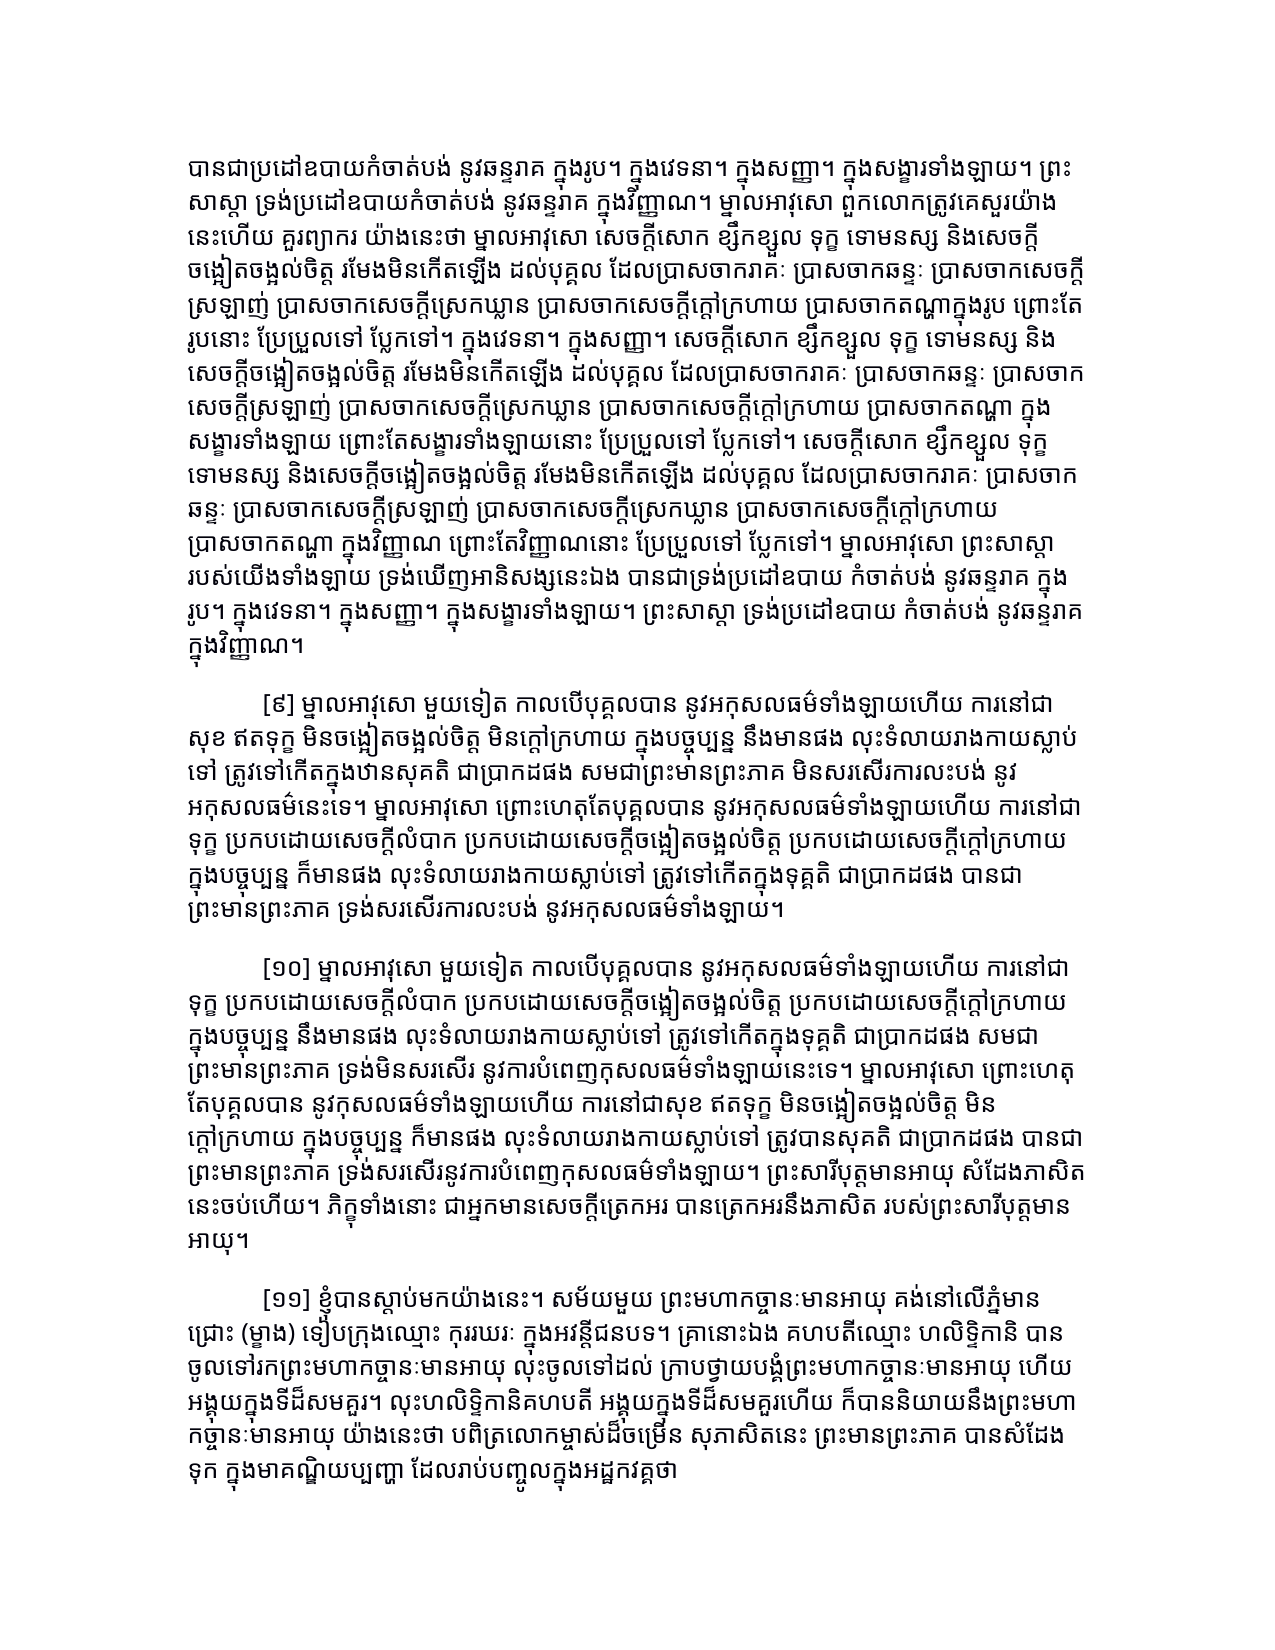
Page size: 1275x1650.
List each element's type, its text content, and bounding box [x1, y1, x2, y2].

text [១១] ខ្ញុំបានស្តាប់មកយ៉ាងនេះ។ សម័យមួយ ព្រះមហាកច្ចានៈមានអាយុ គង់នៅ​លើភ្នំមានជ្រោះ (ម្ខាង) ទៀបក្រុង​ឈ្មោះ កុររឃរៈ ក្នុងអវន្តីជនបទ។ គ្រានោះ​ឯង គហបតីឈ្មោះ ហលិទ្ទិកានិ បានចូលទៅរកព្រះមហាកច្ចានៈមានអាយុ លុះចូលទៅដល់ ក្រាបថ្វាយបង្គំ​ព្រះមហាកច្ចានៈមានអាយុ ហើយអង្គុយក្នុង​ទីដ៏សមគួរ។ លុះហលិទ្ទិកានិគហបតី អង្គុយក្នុងទីដ៏សមគួរហើយ ក៏​បាន​និយាយ​នឹងព្រះមហាកច្ចានៈមានអាយុ យ៉ាងនេះថា បពិត្រ​លោកម្ចាស់​ដ៏ចម្រើន សុភាសិតនេះ ព្រះមានព្រះភាគ បានសំដែងទុក ក្នុងមាគណ្ឌិយប្បញ្ហា ដែលរាប់​បញ្ចូល​ក្នុងអដ្ឋកវគ្គថា [187, 1281, 1087, 1485]
text [១០] ម្នាលអាវុសោ មួយទៀត កាលបើបុគ្គល​បាន នូវអកុសលធម៌ទាំង​ឡាយ​ហើយ ការនៅជា​ទុក្ខ ប្រកបដោយសេចក្តីលំបាក ប្រកបដោយ​សេចក្តី​ចង្អៀត​ចង្អល់​ចិត្ត ប្រកបដោយសេចក្តីក្តៅក្រហាយ ក្នុងបច្ចុប្បន្ន នឹងមានផង លុះទំលាយ​រាង​កាយ​ស្លាប់​ទៅ ត្រូវទៅកើតក្នុងទុគ្គតិ ជាប្រាកដផង សមជាព្រះមានព្រះភាគ ទ្រង់មិន​សរសើរ នូវ​ការបំពេញកុសលធម៌ទាំងឡាយនេះទេ។ ម្នាលអាវុសោ ព្រោះហេតុ​តែ​បុគ្គលបាន នូវ​កុសលធម៌ទាំងឡាយហើយ ការនៅជាសុខ ឥតទុក្ខ មិនចង្អៀតចង្អល់ចិត្ត មិនក្តៅក្រហាយ ក្នុងបច្ចុប្បន្ន ក៏មានផង លុះទំលាយរាង​កាយស្លាប់​ទៅ ត្រូវបានសុគតិ ជាប្រាកដផង បានជាព្រះមានព្រះភាគ ទ្រង់សរសើរ​នូវការបំពេញកុសលធម៌ទាំងឡាយ។ ព្រះសារីបុត្ត​មានអាយុ សំដែង​ភាសិតនេះ​ចប់ហើយ។ ភិក្ខុទាំងនោះ ជាអ្នក​មានសេចក្តីត្រេកអរ បានត្រេកអរនឹងភាសិត របស់ព្រះសារីបុត្ត​មានអាយុ។ [187, 949, 1087, 1256]
text [៩] ម្នាលអាវុសោ មួយទៀត កាលបើបុគ្គលបាន នូវអកុសលធម៌ទាំង​ឡាយ​ហើយ ការនៅជាសុខ ឥតទុក្ខ មិនចង្អៀតចង្អល់ចិត្ត មិនក្តៅក្រហាយ ​ក្នុង​បច្ចុប្បន្ន នឹងមានផង លុះទំលាយ​រាងកាយស្លាប់ទៅ ត្រូវទៅកើតក្នុងឋាន​សុគតិ ជា​ប្រាកដផង សមជាព្រះមានព្រះភាគ មិនសរសើរការលះបង់ នូវ​អកុសលធម៌​នេះទេ។ ម្នាលអាវុសោ ព្រោះហេតុតែបុគ្គលបាន នូវអកុសលធម៌ទាំងឡាយហើយ ការនៅជា​ទុក្ខ ប្រកបដោយសេចក្តីលំបាក ប្រកបដោយសេចក្តីចង្អៀតចង្អល់ចិត្ត ប្រកបដោយ​សេចក្តីក្តៅក្រហាយ ក្នុងបច្ចុប្បន្ន ក៏មានផង លុះទំលាយរាងកាយស្លាប់​ទៅ ត្រូវទៅកើតក្នុងទុគ្គតិ ជាប្រាកដផង បានជាព្រះមានព្រះភាគ ទ្រង់សរសើរ​ការ​លះបង់ នូវអកុសលធម៌ទាំងឡាយ។ [187, 686, 1087, 924]
text [៨] ម្នាលអាវុសោ បើដូច្នោះ ចូរលោកទាំងឡាយស្តាប់ ចូរយកចិត្តទុកដាក់​ឲ្យ​ប្រពៃចុះ ខ្ញុំនឹងសំដែង​ប្រាប់។ ភិក្ខុទាំងនោះ ក៏ទទួល​ពាក្យព្រះសារីបុត្ត​មានអាយុថា ករុណា អាវុសោ។ ព្រះសារីបុត្តមានអាយុ បាននិយាយ យ៉ាងនេះថា ម្នាលអាវុសោ គង់​មានពួកខត្តិយបណ្ឌិតខ្លះ ព្រាហ្មណបណ្ឌិតខ្លះ គហបតិបណ្ឌិតខ្លះ សមណ​បណ្ឌិតខ្លះ ជាអ្នកសួរប្រស្នា ចំពោះភិក្ខុ ដែលទៅក្នុងដែន​ដទៃផ្សេងៗ មិនខាន ម្នាលអាវុសោ ព្រោះពួកមនុស្សជាបណ្ឌិត ជាអ្នកពិចារណារកប្រយោជន៍ (តែង​សួរថា) ព្រះសាស្តា របស់លោកមានអាយុនោះ តើមានលទ្ធិដូចម្តេច ប្រដៅ​ធម៌អ្វី។ ម្នាលអាវុសោ ពួកលោកត្រូវគេសួរ យ៉ាងនេះហើយ ត្រូវដោះស្រាយ​ យ៉ាងនេះ​ថា ម្នាលអាវុសោ ព្រះសាស្តារបស់យើង ជាអ្នកប្រដៅឧបាយ​កំចាត់​បង់ នូវ​ឆន្ទរាគ។ ម្នាលអាវុសោ កាលបើពួកលោក ដោះស្រាយយ៉ាងនេះហើយ ពួកខត្តិយបណ្ឌិតក្តី ព្រាហ្មណបណ្ឌិតក្តី គហបតិបណ្ឌិតក្តី សមណបណ្ឌិតក្តី គង់នឹងសួរប្រស្នា តទៅទៀត ម្នាលអាវុសោ ព្រោះពួកមនុស្សជាបណ្ឌិត ជាអ្នកពិចារណារកប្រយោជន៍ (សមជានឹង​សួរថា) ព្រះសាស្តា របស់លោកមានអាយុ ប្រដៅឧបាយកំចាត់បង់ នូវ​ឆន្ទរាគ តើក្នុងវត្ថុអ្វី។ ម្នាលអាវុសោ ពួកលោកត្រូវគេសួរយ៉ាងនេះ គួរដោះស្រាយ យ៉ាងនេះថា ម្នាលអាវុសោ ព្រះសាស្តា ទ្រង់ប្រដៅឧបាយ ឲ្យកំចាត់បង់ នូវ​ឆន្ទរាគ [សេចក្តីត្រេកត្រអាលក្នុងរូប។] ក្នុងរូប។ ក្នុងវេទនា។ ក្នុងសញ្ញា។ ក្នុងសង្ខារ​ទាំងឡាយ។ ព្រះសាស្តា ទ្រង់ប្រដៅ​ឧបាយ កំចាត់បង់នូវ​ឆន្ទរាគ ​ក្នុងវិញ្ញាណ។ ម្នាលអាវុសោ កាលបើពួកលោក​ដោះស្រាយ យ៉ាងនេះហើយ ពួកខត្តិយបណ្ឌិតក្តី ព្រាហ្មណបណ្ឌិតក្តី គហបតិបណ្ឌិតក្តី សមណបណ្ឌិតក្តី សមជានឹងសួរប្រស្នា តទៅទៀត ម្នាលអាវុសោ ព្រោះពួកមនុស្សជាបណ្ឌិត តែងពិចារណារកប្រយោជន៍ (តែង​សួរថា) ព្រះសាស្តា របស់លោកមានអាយុ ទ្រង់ឃើញទោស ដូចម្តេច បានជា​ប្រដៅឧបាយកំចាត់បង់ នូវ​ឆន្ទរាគក្នុងរូប។ ក្នុងវេទនា។ ក្នុងសញ្ញា។ ក្នុងសង្ខារ​ទាំងឡាយ។ ព្រះសាស្តា ទ្រង់ប្រដៅឧបាយ កំចាត់បង់ នូវឆន្ទរាគ ក្នុងវិញ្ញាណ។ ម្នាលអាវុសោ ពួកលោក​ត្រូវគេសួរ យ៉ាងនេះហើយ គួរដោះស្រាយ យ៉ាង​នេះថា ម្នាលអាវុសោ សេចក្តីសោក ខ្សឹកខ្សួល ទុក្ខ ទោមនស្ស និងសេចក្តីចង្អៀតចង្អល់ចិត្ត រមែង​កើតឡើង ដល់បុគ្គល​ ដែល​មិនទាន់ប្រាសចាករាគៈ មិនទាន់ប្រាសចាកឆន្ទៈ មិនទាន់ប្រាសចាកសេចក្តី​ស្រឡាញ់ មិនទាន់ប្រាសចាកសេចក្តីស្រេកឃ្លាន មិនទាន់ប្រាសចាក​សេចក្តីក្តៅ​ក្រហាយ មិនទាន់ប្រាសចាកតណ្ហា ក្នុងរូប ព្រោះតែ​រូបនោះ ប្រែប្រួលទៅ ប្លែកទៅ។ ក្នុងវេទនា។ ក្នុងសញ្ញា។ មិនទាន់ប្រាសចាករាគៈ ក្នុងសង្ខារទាំងឡាយ។បេ។ សេចក្តីសោក ខ្សឹកខ្សួល ទុក្ខ ទោមនស្ស និងសេចក្តី​ចង្អៀតចង្អល់ចិត្ត រមែង​កើតឡើង ដល់បុគ្គល​ ដែល​មិនទាន់ប្រាសចាកតណ្ហា ព្រោះតែសង្ខារ​ទាំងឡាយនោះ ប្រែប្រួលទៅ ប្លែកទៅ។ សេចក្តី​សោក ខ្សឹកខ្សួល ទុក្ខ ទោមនស្ស និងសេចក្តី​ចង្អៀត​ចង្អល់​ចិត្ត រមែង​កើតឡើង ដល់បុគ្គល ​ដែល​មិនទាន់​ប្រាសចាករាគៈ មិនទាន់​ប្រាស​ចាក​ឆន្ទៈ មិនទាន់ប្រាសចាកសេចក្តី​ស្រឡាញ់ មិនទាន់​ប្រាសចាកសេចក្តីស្រេកឃ្លាន មិនទាន់ប្រាសចាក​សេចក្តីក្តៅ​ក្រហាយ មិនទាន់ប្រាសចាកតណ្ហា ក្នុងវិញ្ញាណ ព្រោះតែវិញ្ញាណនោះ ប្រែប្រួលទៅ ប្លែកទៅ។ ម្នាលអាវុសោ ព្រះសាស្តា របស់យើង​ទាំងឡាយ ទ្រង់ឃើញ​ទោសនេះឯង បានជាទ្រង់ប្រដៅឧបាយ កំចាត់បង់ នូវឆន្ទរាគ​ក្នុងរូប។ ក្នុងវេទនា។ ក្នុងសញ្ញា។ ក្នុងសង្ខារទាំងឡាយ។ ព្រះសាស្តា ទ្រង់ប្រដៅ​ឧបាយ កំចាត់បង់ នូវឆន្ទរាគ ក្នុងវិញ្ញាណ។ ម្នាលអាវុសោ កាលបើពួកលោកដោះ​ស្រាយ យ៉ាងនេះហើយ ពួកខត្តិយបណ្ឌិតក្តី ព្រាហ្មណបណ្ឌិតក្តី គហបតិបណ្ឌិតក្តី សមណបណ្ឌិតក្តី សមជាសួរប្រស្នា ​តទៅទៀត ម្នាលអាវុសោ ព្រោះពួកមនុស្ស​ជាបណ្ឌិត តែងពិចារណារកប្រយោជន៍ (តែង​សួរថា) ព្រះសាស្តា របស់​លោក​មាន​អាយុ ទ្រង់ឃើញ​អានិសង្ស ដូចម្តេច បានជាប្រដៅ​ឧបាយកំចាត់បង់ នូវឆន្ទរាគ ក្នុងរូប។ ក្នុងវេទនា។ ក្នុងសញ្ញា។ ក្នុងសង្ខារទាំងឡាយ។ ព្រះសាស្តា ទ្រង់ប្រដៅ​ឧបាយកំចាត់បង់ នូវឆន្ទរាគ ក្នុងវិញ្ញាណ។ ម្នាលអាវុសោ ពួកលោកត្រូវគេសួរ​យ៉ាង​នេះហើយ គួរព្យាករ យ៉ាងនេះថា ម្នាលអាវុសោ សេចក្តីសោក ខ្សឹកខ្សួល ទុក្ខ ទោមនស្ស និងសេចក្តីចង្អៀតចង្អល់ចិត្ត រមែង​មិនកើតឡើង ដល់បុគ្គល ដែល​ប្រាសចាករាគៈ ប្រាសចាកឆន្ទៈ ប្រាសចាកសេចក្តីស្រឡាញ់ ប្រាសចាក​សេចក្តី​ស្រេកឃ្លាន ប្រាសចាកសេចក្តីក្តៅក្រហាយ ប្រាសចាកតណ្ហាក្នុងរូប ព្រោះតែរូប​នោះ ប្រែប្រួលទៅ ប្លែកទៅ។ ក្នុងវេទនា។ ក្នុងសញ្ញា។ សេចក្តីសោក ខ្សឹកខ្សួល ទុក្ខ ទោមនស្ស និងសេចក្តីចង្អៀតចង្អល់ចិត្ត រមែង​មិនកើតឡើង ដល់បុគ្គល ដែល​ប្រាសចាករាគៈ ប្រាសចាកឆន្ទៈ ប្រាសចាកសេចក្តីស្រឡាញ់ ប្រាសចាក​សេចក្តី​ស្រេកឃ្លាន ប្រាសចាកសេចក្តីក្តៅក្រហាយ ប្រាសចាកតណ្ហា ក្នុងសង្ខារទាំងឡាយ ព្រោះតែសង្ខារ​ទាំងឡាយ​នោះ ប្រែប្រួលទៅ ប្លែកទៅ។ សេចក្តី​សោក ខ្សឹកខ្សួល ទុក្ខ ទោមនស្ស និងសេចក្តីចង្អៀតចង្អល់ចិត្ត រមែង​មិនកើតឡើង ដល់បុគ្គល ដែល​ប្រាសចាករាគៈ ប្រាសចាកឆន្ទៈ ប្រាសចាកសេចក្តីស្រឡាញ់ ប្រាសចាក​សេចក្តី​ស្រេកឃ្លាន ប្រាសចាកសេចក្តីក្តៅក្រហាយ ប្រាសចាកតណ្ហា ក្នុងវិញ្ញាណ ព្រោះតែវិញ្ញាណ​នោះ ប្រែប្រួលទៅ ប្លែកទៅ។ ម្នាលអាវុសោ ព្រះសាស្តារបស់​យើង​ទាំងឡាយ ទ្រង់ឃើញ​អានិសង្សនេះឯង បានជាទ្រង់ប្រដៅ​ឧបាយ ​កំចាត់បង់ នូវ​ឆន្ទរាគ ក្នុងរូប។ ក្នុងវេទនា។ ក្នុងសញ្ញា។ ក្នុងសង្ខារទាំងឡាយ។ ព្រះសាស្តា ​ទ្រង់​ប្រដៅឧបាយ កំចាត់បង់ នូវឆន្ទរាគ ក្នុងវិញ្ញាណ។ [187, 150, 1087, 661]
